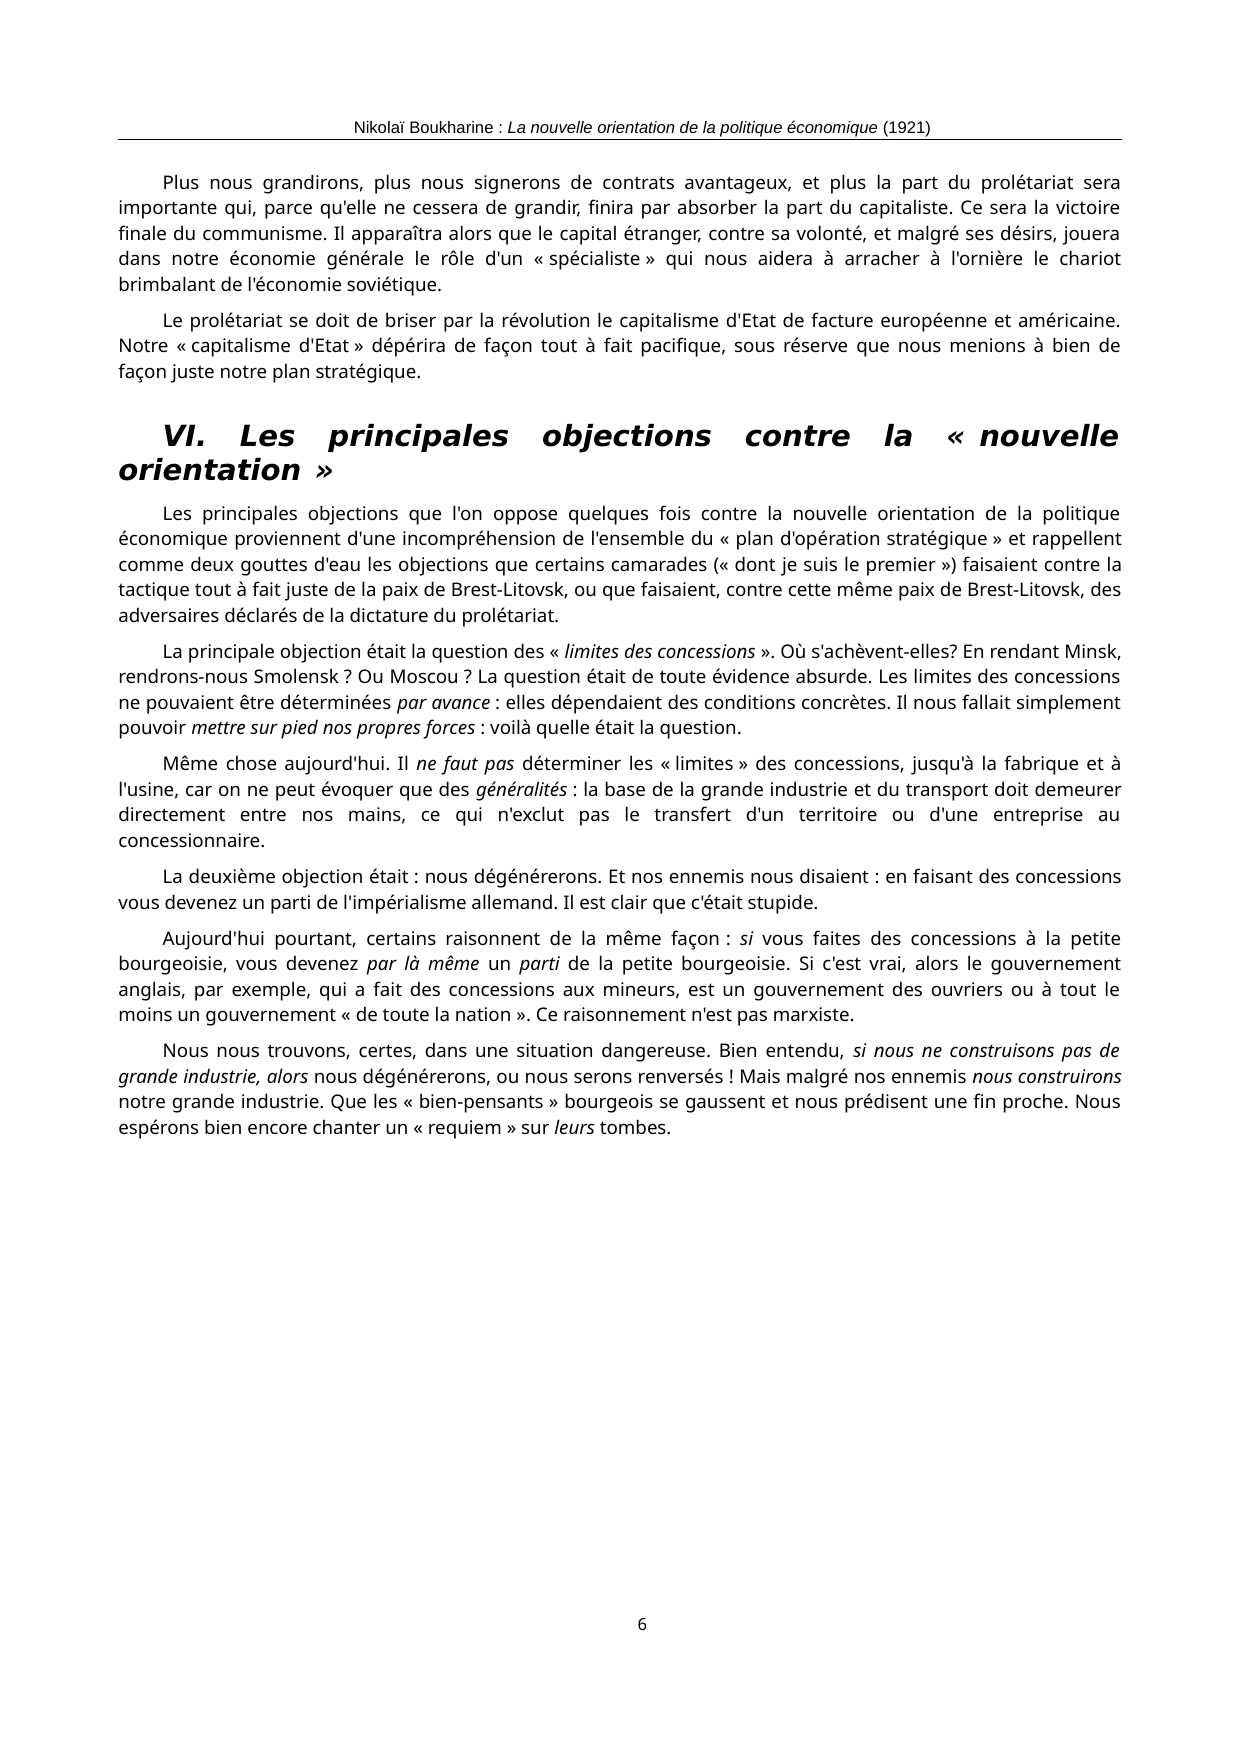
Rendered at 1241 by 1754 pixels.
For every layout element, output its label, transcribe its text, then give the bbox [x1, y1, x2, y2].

text Plus nous grandirons, plus nous signerons de contrats avantageux, et plus la part du prolétariat sera importante qui, parce qu'elle ne cessera de grandir, finira par absorber la part du capitaliste. Ce sera la victoire finale du communisme. Il apparaîtra alors que le capital étranger, contre sa volonté, et malgré ses désirs, jouera dans notre économie générale le rôle d'un « spécialiste » qui nous aidera à arracher à l'ornière le chariot brimbalant de l'économie soviétique. [118, 169, 1122, 297]
text Les principales objections que l'on oppose quelques fois contre la nouvelle orientation de la politique économique proviennent d'une incompréhension de l'ensemble du « plan d'opération stratégique » et rappellent comme deux gouttes d'eau les objections que certains camarades (« dont je suis le premier ») faisaient contre la tactique tout à fait juste de la paix de Brest-Litovsk, ou que faisaient, contre cette même paix de Brest-Litovsk, des adversaires déclarés de la dictature du prolétariat. [118, 500, 1122, 627]
text La principale objection était la question des « limites des concessions ». Où s'achèvent-elles? En rendant Minsk, rendrons-nous Smolensk ? Ou Moscou ? La question était de toute évidence absurde. Les limites des concessions ne pouvaient être déterminées par avance : elles dépendaient des conditions concrètes. Il nous fallait simplement pouvoir mettre sur pied nos propres forces : voilà quelle était la question. [118, 638, 1122, 740]
subtitle VI. Les principales objections contre la « nouvelle orientation » [118, 419, 1122, 487]
text Aujourd'hui pourtant, certains raisonnent de la même façon : si vous faites des concessions à la petite bourgeoisie, vous devenez par là même un parti de la petite bourgeoisie. Si c'est vrai, alors le gouvernement anglais, par exemple, qui a fait des concessions aux mineurs, est un gouvernement des ouvriers ou à tout le moins un gouvernement « de toute la nation ». Ce raisonnement n'est pas marxiste. [118, 925, 1122, 1027]
text Même chose aujourd'hui. Il ne faut pas déterminer les « limites » des concessions, jusqu'à la fabrique et à l'usine, car on ne peut évoquer que des généralités : la base de la grande industrie et du transport doit demeurer directement entre nos mains, ce qui n'exclut pas le transfert d'un territoire ou d'une entreprise au concessionnaire. [118, 751, 1122, 853]
text Nous nous trouvons, certes, dans une situation dangereuse. Bien entendu, si nous ne construisons pas de grande industrie, alors nous dégénérerons, ou nous serons renversés ! Mais malgré nos ennemis nous construirons notre grande industrie. Que les « bien-pensants » bourgeois se gaussent et nous prédisent une fin proche. Nous espérons bien encore chanter un « requiem » sur leurs tombes. [118, 1038, 1122, 1140]
text La deuxième objection était : nous dégénérerons. Et nos ennemis nous disaient : en faisant des concessions vous devenez un parti de l'impérialisme allemand. Il est clair que c'était stupide. [118, 863, 1122, 914]
text Le prolétariat se doit de briser par la révolution le capitalisme d'Etat de facture européenne et américaine. Notre « capitalisme d'Etat » dépérira de façon tout à fait pacifique, sous réserve que nous menions à bien de façon juste notre plan stratégique. [118, 307, 1122, 384]
